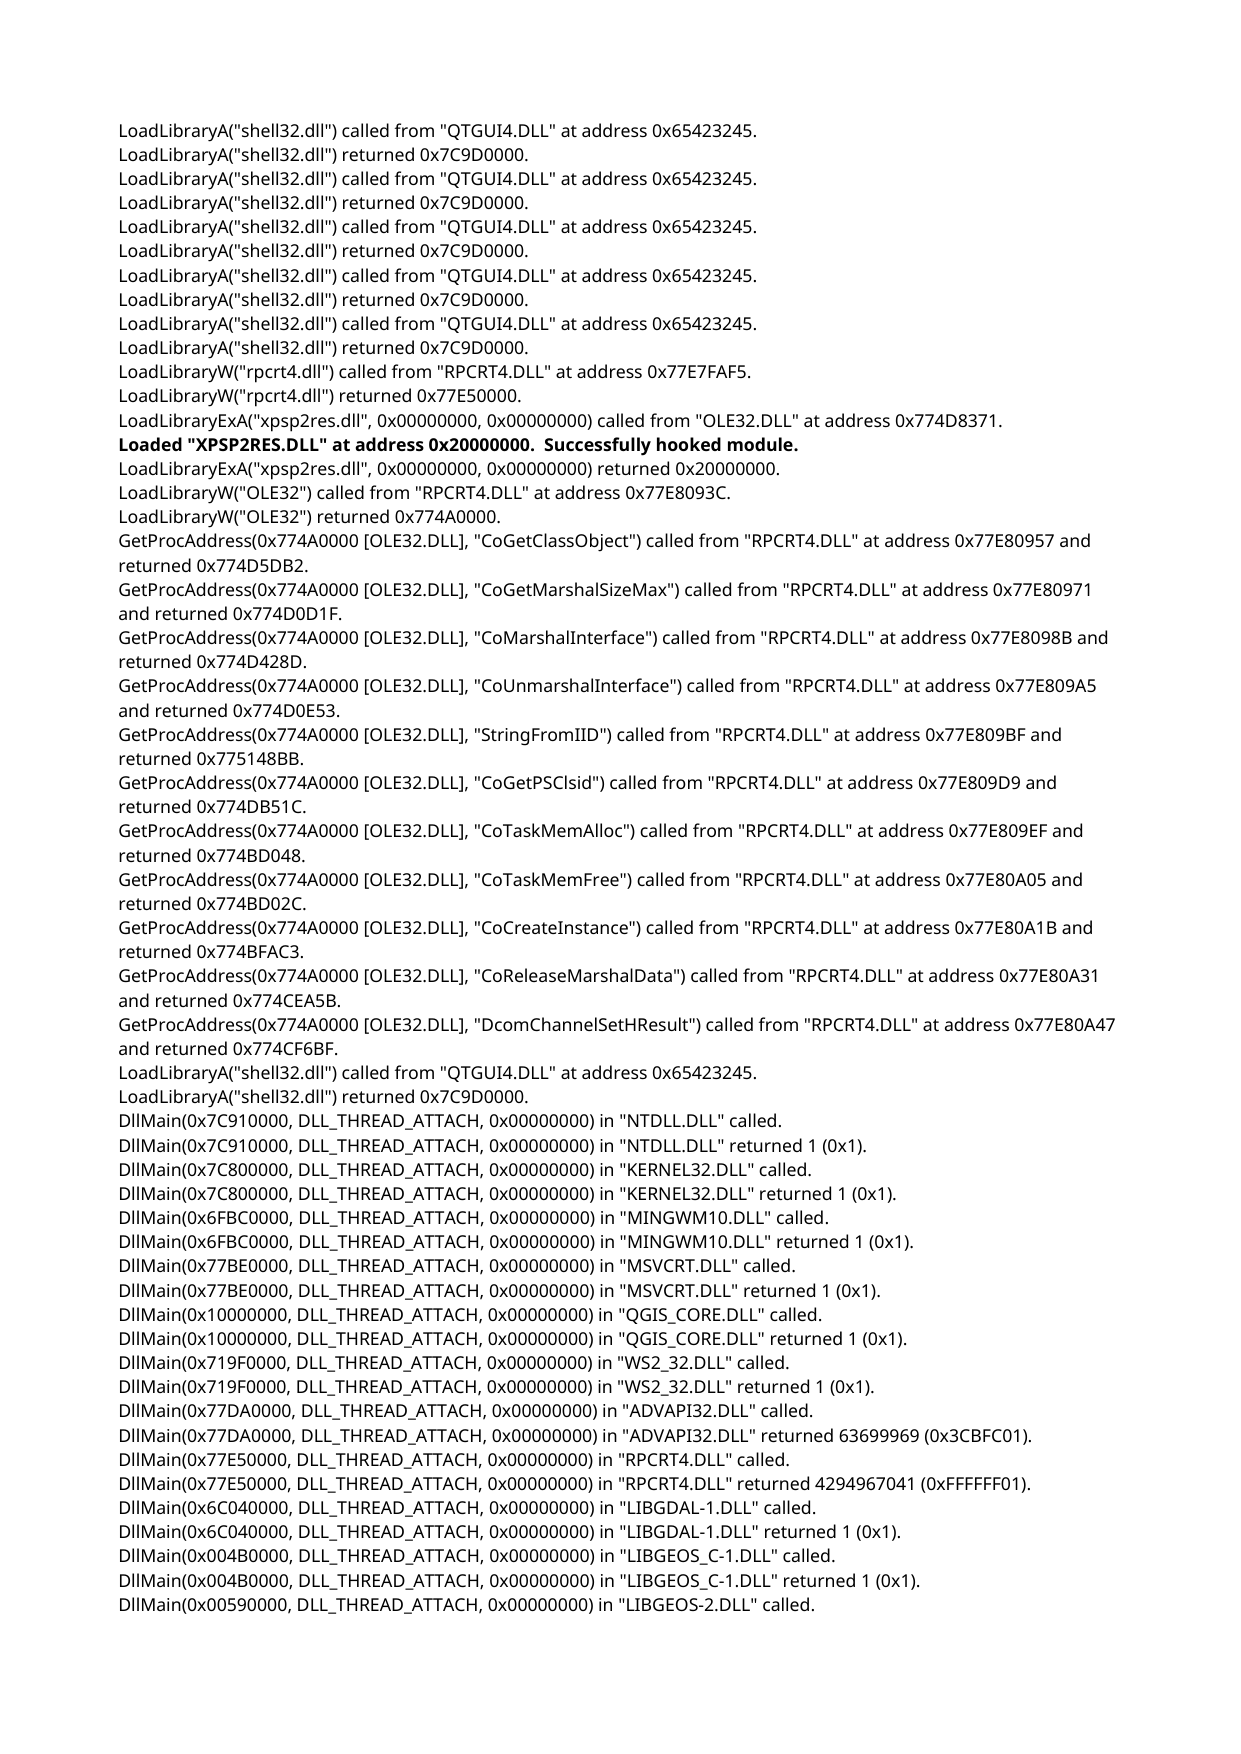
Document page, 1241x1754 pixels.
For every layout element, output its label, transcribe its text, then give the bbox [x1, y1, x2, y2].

text GetProcAddress(0x774A0000 [OLE32.DLL], "CoGetPSClsid") called from "RPCRT4.DLL" at address 0x77E809D9 and returned 0x774DB51C. [118, 771, 1122, 819]
text LoadLibraryA("shell32.dll") called from "QTGUI4.DLL" at address 0x65423245. [118, 311, 1122, 336]
text GetProcAddress(0x774A0000 [OLE32.DLL], "CoReleaseMarshalData") called from "RPCRT4.DLL" at address 0x77E80A31 and returned 0x774CEA5B. [118, 964, 1122, 1012]
text DllMain(0x7C800000, DLL_THREAD_ATTACH, 0x00000000) in "KERNEL32.DLL" returned 1 (0x1). [118, 1181, 1122, 1206]
text GetProcAddress(0x774A0000 [OLE32.DLL], "CoTaskMemAlloc") called from "RPCRT4.DLL" at address 0x77E809EF and returned 0x774BD048. [118, 819, 1122, 867]
text LoadLibraryA("shell32.dll") returned 0x7C9D0000. [118, 336, 1122, 360]
text DllMain(0x004B0000, DLL_THREAD_ATTACH, 0x00000000) in "LIBGEOS_C-1.DLL" returned 1 (0x1). [118, 1568, 1122, 1592]
text Loaded "XPSP2RES.DLL" at address 0x20000000. Successfully hooked module. [118, 432, 1122, 456]
text DllMain(0x6C040000, DLL_THREAD_ATTACH, 0x00000000) in "LIBGDAL-1.DLL" returned 1 (0x1). [118, 1520, 1122, 1544]
text LoadLibraryA("shell32.dll") returned 0x7C9D0000. [118, 142, 1122, 166]
text GetProcAddress(0x774A0000 [OLE32.DLL], "DcomChannelSetHResult") called from "RPCRT4.DLL" at address 0x77E80A47 and returned 0x774CF6BF. [118, 1012, 1122, 1061]
text GetProcAddress(0x774A0000 [OLE32.DLL], "CoGetMarshalSizeMax") called from "RPCRT4.DLL" at address 0x77E80971 and returned 0x774D0D1F. [118, 577, 1122, 626]
text DllMain(0x004B0000, DLL_THREAD_ATTACH, 0x00000000) in "LIBGEOS_C-1.DLL" called. [118, 1544, 1122, 1568]
text DllMain(0x719F0000, DLL_THREAD_ATTACH, 0x00000000) in "WS2_32.DLL" called. [118, 1351, 1122, 1375]
text LoadLibraryA("shell32.dll") called from "QTGUI4.DLL" at address 0x65423245. [118, 118, 1122, 142]
text DllMain(0x10000000, DLL_THREAD_ATTACH, 0x00000000) in "QGIS_CORE.DLL" returned 1 (0x1). [118, 1326, 1122, 1351]
text LoadLibraryA("shell32.dll") returned 0x7C9D0000. [118, 239, 1122, 263]
text LoadLibraryW("OLE32") returned 0x774A0000. [118, 505, 1122, 529]
text DllMain(0x7C910000, DLL_THREAD_ATTACH, 0x00000000) in "NTDLL.DLL" called. [118, 1109, 1122, 1133]
text DllMain(0x77E50000, DLL_THREAD_ATTACH, 0x00000000) in "RPCRT4.DLL" returned 4294967041 (0xFFFFFF01). [118, 1471, 1122, 1496]
text LoadLibraryW("rpcrt4.dll") returned 0x77E50000. [118, 384, 1122, 408]
text DllMain(0x6FBC0000, DLL_THREAD_ATTACH, 0x00000000) in "MINGWM10.DLL" returned 1 (0x1). [118, 1230, 1122, 1254]
text DllMain(0x77E50000, DLL_THREAD_ATTACH, 0x00000000) in "RPCRT4.DLL" called. [118, 1447, 1122, 1471]
text GetProcAddress(0x774A0000 [OLE32.DLL], "CoMarshalInterface") called from "RPCRT4.DLL" at address 0x77E8098B and returned 0x774D428D. [118, 626, 1122, 674]
text DllMain(0x77DA0000, DLL_THREAD_ATTACH, 0x00000000) in "ADVAPI32.DLL" called. [118, 1399, 1122, 1423]
text DllMain(0x7C910000, DLL_THREAD_ATTACH, 0x00000000) in "NTDLL.DLL" returned 1 (0x1). [118, 1133, 1122, 1157]
text LoadLibraryA("shell32.dll") called from "QTGUI4.DLL" at address 0x65423245. [118, 263, 1122, 287]
text DllMain(0x00590000, DLL_THREAD_ATTACH, 0x00000000) in "LIBGEOS-2.DLL" called. [118, 1592, 1122, 1616]
text DllMain(0x77BE0000, DLL_THREAD_ATTACH, 0x00000000) in "MSVCRT.DLL" returned 1 (0x1). [118, 1278, 1122, 1302]
text LoadLibraryA("shell32.dll") called from "QTGUI4.DLL" at address 0x65423245. [118, 215, 1122, 239]
text LoadLibraryA("shell32.dll") called from "QTGUI4.DLL" at address 0x65423245. [118, 1061, 1122, 1085]
text DllMain(0x6C040000, DLL_THREAD_ATTACH, 0x00000000) in "LIBGDAL-1.DLL" called. [118, 1496, 1122, 1520]
text LoadLibraryExA("xpsp2res.dll", 0x00000000, 0x00000000) called from "OLE32.DLL" at address 0x774D8371. [118, 408, 1122, 432]
text LoadLibraryA("shell32.dll") returned 0x7C9D0000. [118, 191, 1122, 215]
text GetProcAddress(0x774A0000 [OLE32.DLL], "StringFromIID") called from "RPCRT4.DLL" at address 0x77E809BF and returned 0x775148BB. [118, 722, 1122, 771]
text DllMain(0x77BE0000, DLL_THREAD_ATTACH, 0x00000000) in "MSVCRT.DLL" called. [118, 1254, 1122, 1278]
text DllMain(0x6FBC0000, DLL_THREAD_ATTACH, 0x00000000) in "MINGWM10.DLL" called. [118, 1206, 1122, 1230]
text LoadLibraryExA("xpsp2res.dll", 0x00000000, 0x00000000) returned 0x20000000. [118, 456, 1122, 481]
text DllMain(0x10000000, DLL_THREAD_ATTACH, 0x00000000) in "QGIS_CORE.DLL" called. [118, 1302, 1122, 1326]
text LoadLibraryW("rpcrt4.dll") called from "RPCRT4.DLL" at address 0x77E7FAF5. [118, 360, 1122, 384]
text GetProcAddress(0x774A0000 [OLE32.DLL], "CoUnmarshalInterface") called from "RPCRT4.DLL" at address 0x77E809A5 and returned 0x774D0E53. [118, 674, 1122, 722]
text LoadLibraryA("shell32.dll") called from "QTGUI4.DLL" at address 0x65423245. [118, 166, 1122, 191]
text GetProcAddress(0x774A0000 [OLE32.DLL], "CoCreateInstance") called from "RPCRT4.DLL" at address 0x77E80A1B and returned 0x774BFAC3. [118, 916, 1122, 964]
text DllMain(0x719F0000, DLL_THREAD_ATTACH, 0x00000000) in "WS2_32.DLL" returned 1 (0x1). [118, 1375, 1122, 1399]
text DllMain(0x77DA0000, DLL_THREAD_ATTACH, 0x00000000) in "ADVAPI32.DLL" returned 63699969 (0x3CBFC01). [118, 1423, 1122, 1447]
text DllMain(0x7C800000, DLL_THREAD_ATTACH, 0x00000000) in "KERNEL32.DLL" called. [118, 1157, 1122, 1181]
text GetProcAddress(0x774A0000 [OLE32.DLL], "CoTaskMemFree") called from "RPCRT4.DLL" at address 0x77E80A05 and returned 0x774BD02C. [118, 867, 1122, 916]
text LoadLibraryW("OLE32") called from "RPCRT4.DLL" at address 0x77E8093C. [118, 481, 1122, 505]
text LoadLibraryA("shell32.dll") returned 0x7C9D0000. [118, 1085, 1122, 1109]
text GetProcAddress(0x774A0000 [OLE32.DLL], "CoGetClassObject") called from "RPCRT4.DLL" at address 0x77E80957 and returned 0x774D5DB2. [118, 529, 1122, 577]
text LoadLibraryA("shell32.dll") returned 0x7C9D0000. [118, 287, 1122, 311]
